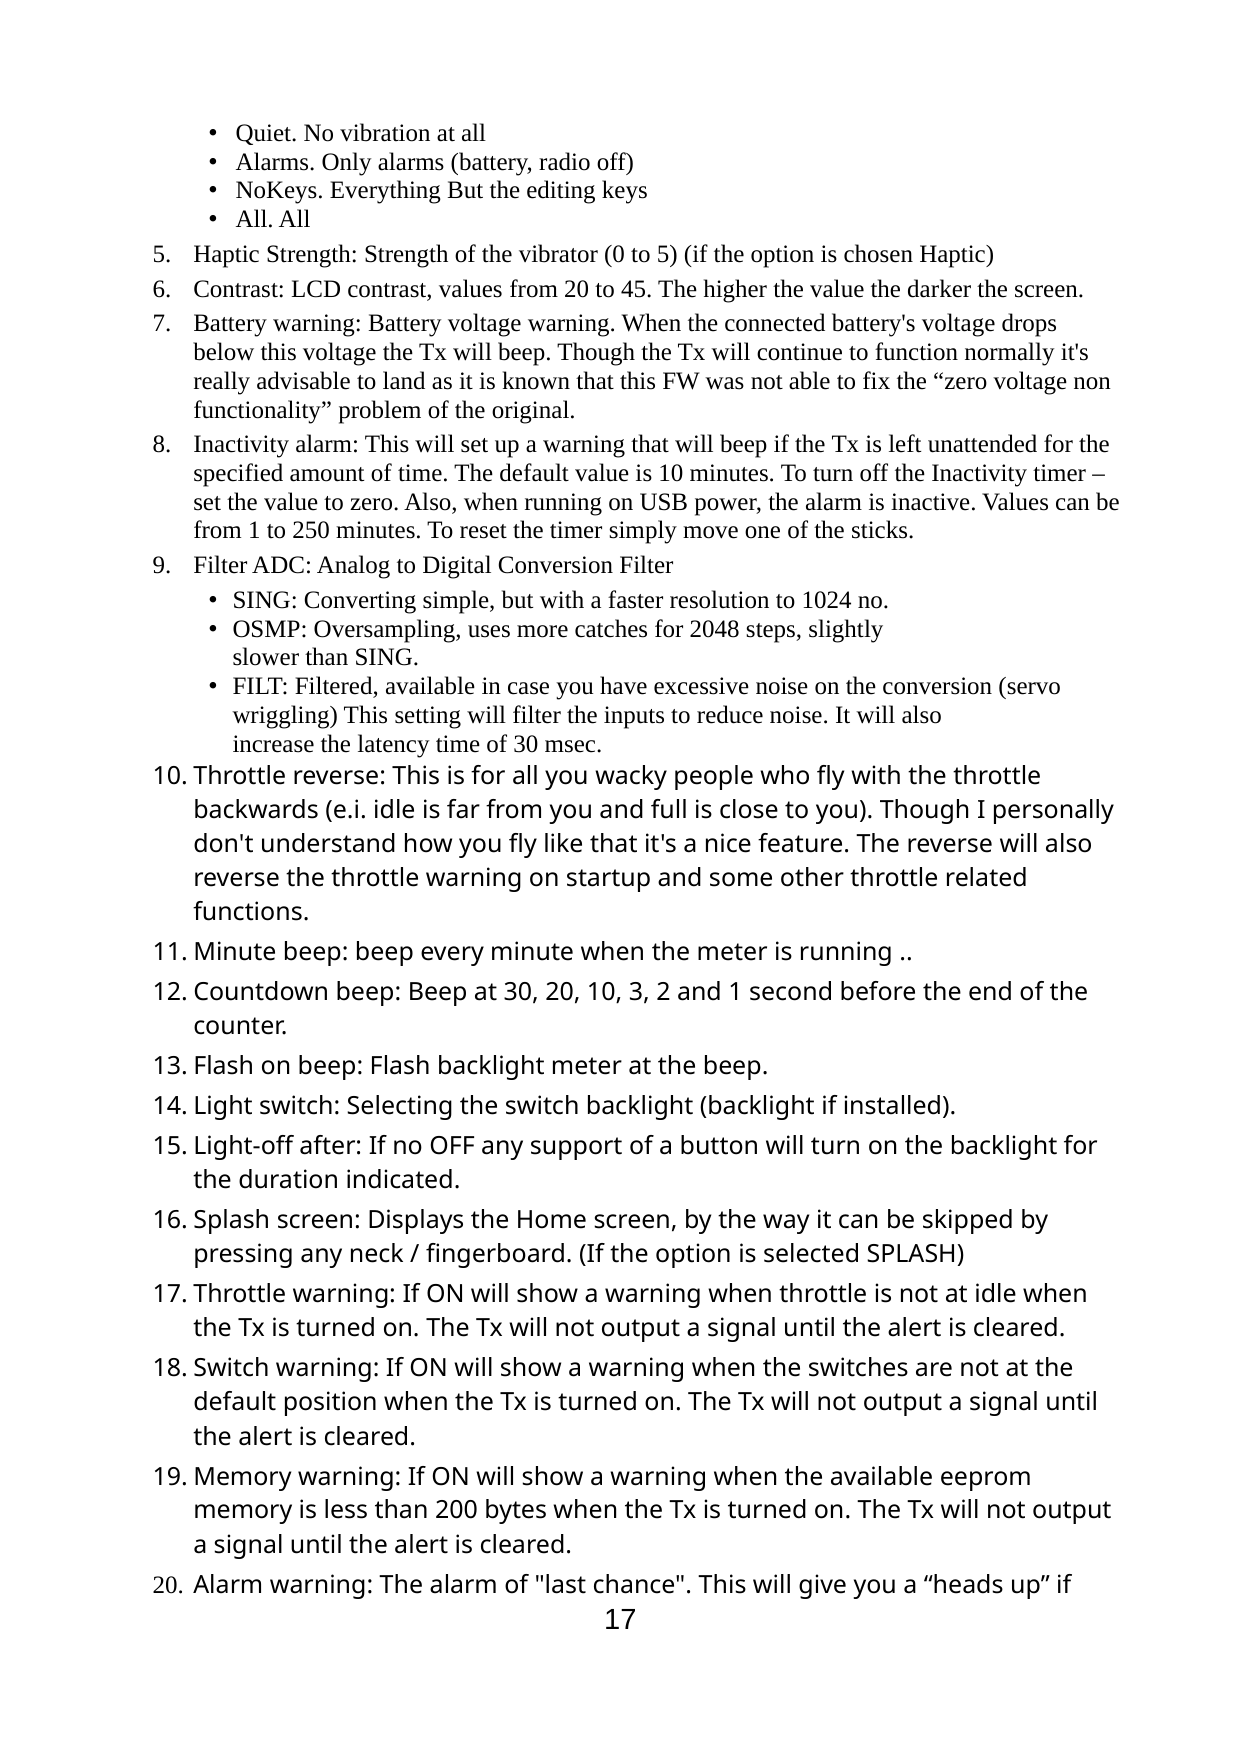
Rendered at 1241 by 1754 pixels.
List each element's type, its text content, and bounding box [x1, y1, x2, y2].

list Alarm warning: The alarm of "last chance". This will give you a “heads up” if [152, 1566, 1122, 1600]
list Countdown beep: Beep at 30, 20, 10, 3, 2 and 1 second before the end of the counter. [152, 974, 1122, 1042]
list Splash screen: Displays the Home screen, by the way it can be skipped by pressing any neck / fingerboard. (If the option is selected SPLASH) [152, 1202, 1122, 1270]
list Contrast: LCD contrast, values ​​from 20 to 45. The higher the value the darker the screen. [152, 274, 1122, 302]
list All. All [209, 204, 1122, 233]
list Alarms. Only alarms (battery, radio off) [209, 147, 1122, 176]
list Light switch: Selecting the switch backlight (backlight if installed). [152, 1088, 1122, 1122]
list NoKeys. Everything But the editing keys [209, 176, 1122, 204]
list OSMP: Oversampling, uses more catches for 2048 steps, slightly slower than SING. [209, 614, 1122, 671]
list Battery warning: Battery voltage warning. When the connected battery's voltage drops below this voltage the Tx will beep. Though the Tx will continue to function normally it's really advisable to land as it is known that this FW was not able to fix the “zero voltage non functionality” problem of the original. [152, 308, 1122, 423]
list FILT: Filtered, available in case you have excessive noise on the conversion (servo wriggling) This setting will filter the inputs to reduce noise. It will also increase the latency time of 30 msec. [209, 671, 1122, 757]
list Inactivity alarm: This will set up a warning that will beep if the Tx is left unattended for the specified amount of time. The default value is 10 minutes. To turn off the Inactivity timer – set the value to zero. Also, when running on USB power, the alarm is inactive. Values can be from 1 to 250 minutes. To reset the timer simply move one of the sticks. [152, 429, 1122, 544]
list Filter ADC: Analog to Digital Conversion Filter [152, 550, 1122, 579]
list Minute beep: beep every minute when the meter is running .. [152, 934, 1122, 968]
list Switch warning: If ON will show a warning when the switches are not at the default position when the Tx is turned on. The Tx will not output a signal until the alert is cleared. [152, 1350, 1122, 1452]
list Flash on beep: Flash backlight meter at the beep. [152, 1048, 1122, 1082]
list Light-off after: If no OFF any support of a button will turn on the backlight for the duration indicated. [152, 1128, 1122, 1196]
list Throttle reverse: This is for all you wacky people who fly with the throttle backwards (e.i. idle is far from you and full is close to you). Though I personally don't understand how you fly like that it's a nice feature. The reverse will also reverse the throttle warning on startup and some other throttle related functions. [152, 757, 1122, 928]
list Memory warning: If ON will show a warning when the available eeprom memory is less than 200 bytes when the Tx is turned on. The Tx will not output a signal until the alert is cleared. [152, 1458, 1122, 1560]
list Haptic Strength: Strength of the vibrator (0 to 5) (if the option is chosen Haptic) [152, 239, 1122, 268]
list SING: Converting simple, but with a faster resolution to 1024 no. [209, 585, 1122, 614]
list Throttle warning: If ON will show a warning when throttle is not at idle when the Tx is turned on. The Tx will not output a signal until the alert is cleared. [152, 1276, 1122, 1344]
list Quiet. No vibration at all [209, 118, 1122, 147]
